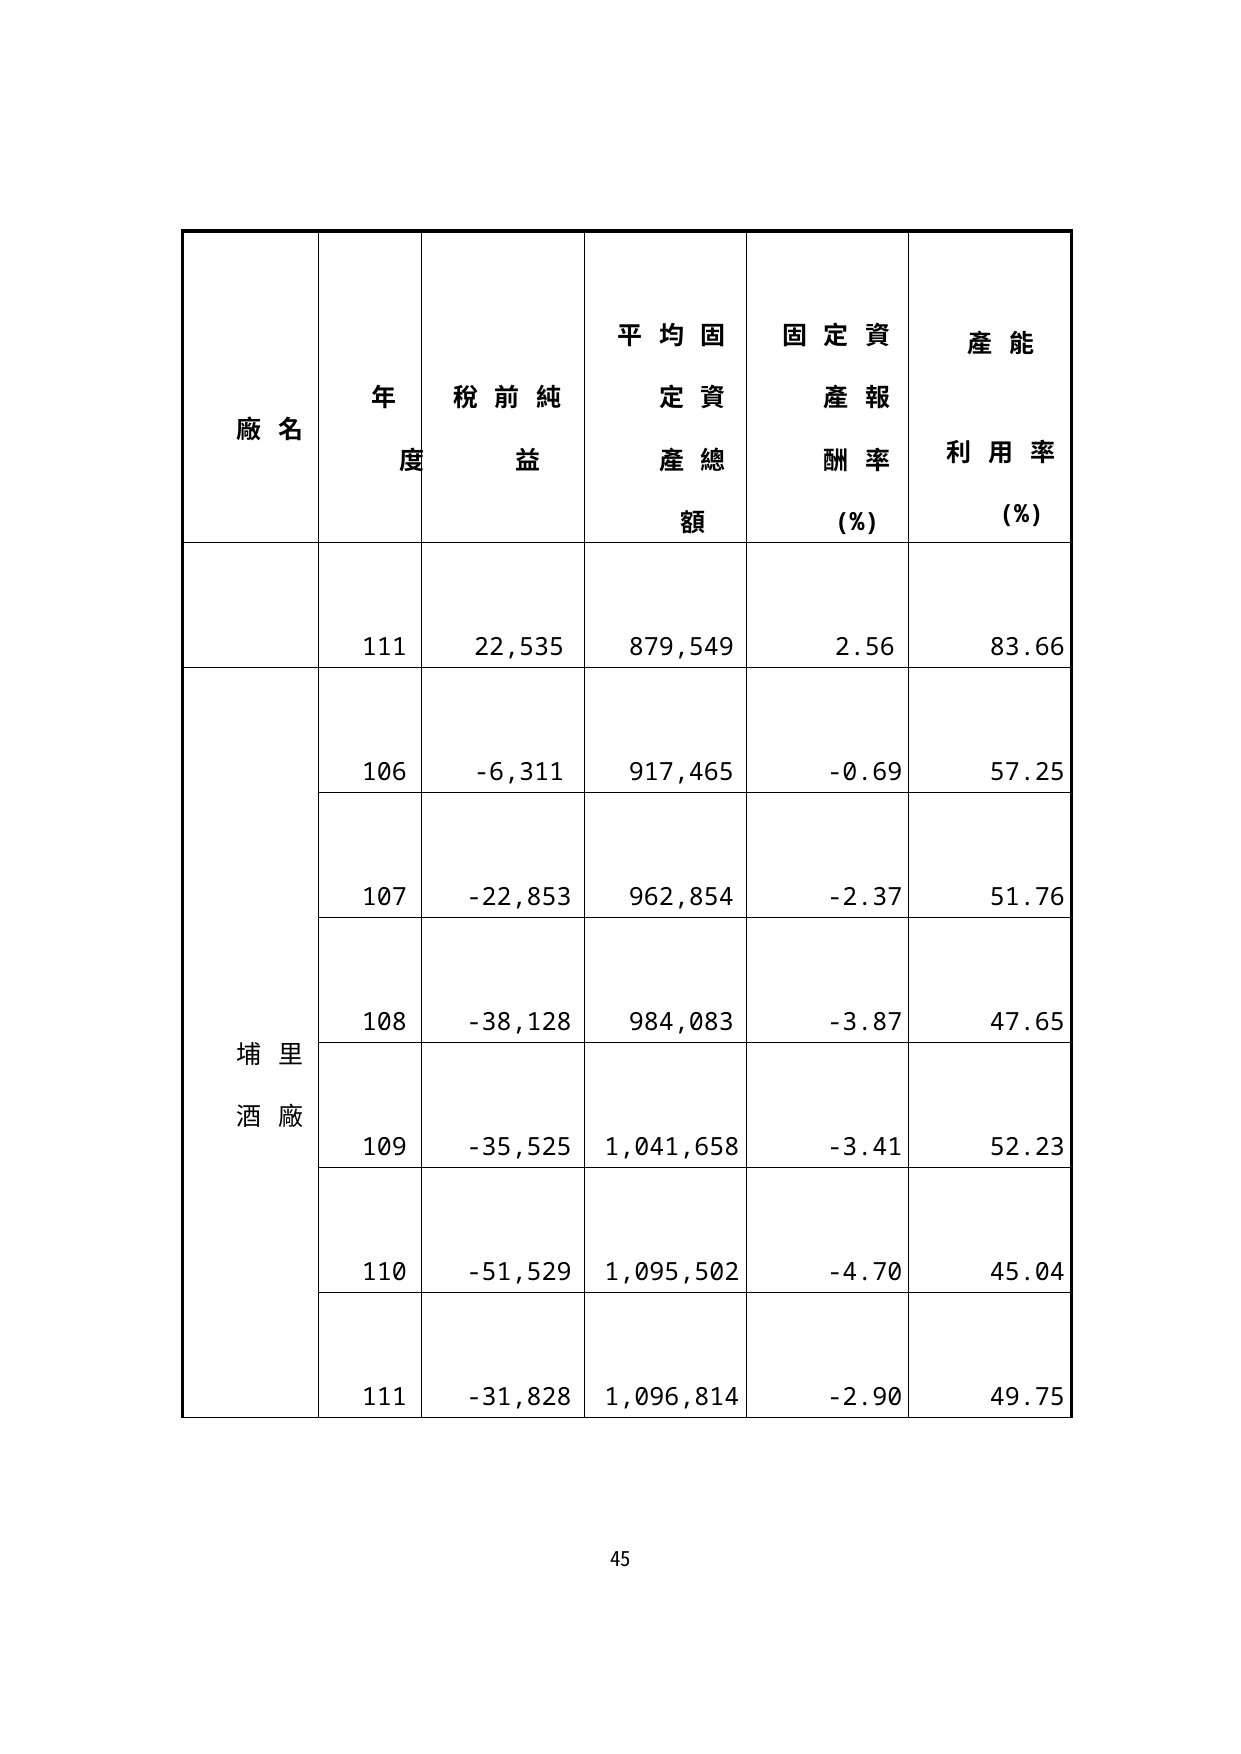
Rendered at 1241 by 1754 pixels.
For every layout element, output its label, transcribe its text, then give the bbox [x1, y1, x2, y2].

table_cell 2.56 [747, 543, 908, 667]
table_cell 107 [319, 793, 421, 917]
table_cell 111 [319, 1293, 421, 1417]
table_cell 106 [319, 668, 421, 792]
table_header 產能 利用率(%) [909, 233, 1070, 542]
table_cell 111 [319, 543, 421, 667]
table_header 平均固定資產總額 [585, 233, 746, 542]
table_cell 埔里酒廠 [184, 668, 318, 1417]
table_cell 108 [319, 918, 421, 1042]
table_cell -3.41 [747, 1043, 908, 1167]
table_cell 984,083 [585, 918, 746, 1042]
table_header 稅前純益 [422, 233, 584, 542]
table_cell 109 [319, 1043, 421, 1167]
table_cell 962,854 [585, 793, 746, 917]
table_cell -51,529 [422, 1168, 584, 1292]
table_cell 879,549 [585, 543, 746, 667]
table_cell -31,828 [422, 1293, 584, 1417]
table_header 年度 [319, 233, 421, 542]
table_cell 83.66 [909, 543, 1070, 667]
table_cell 45.04 [909, 1168, 1070, 1292]
table_cell 917,465 [585, 668, 746, 792]
table_cell 110 [319, 1168, 421, 1292]
table_cell 1,095,502 [585, 1168, 746, 1292]
table_cell -35,525 [422, 1043, 584, 1167]
table_cell -2.37 [747, 793, 908, 917]
table_cell 1,096,814 [585, 1293, 746, 1417]
table_cell 52.23 [909, 1043, 1070, 1167]
table_cell 51.76 [909, 793, 1070, 917]
table_header 固定資產報酬率(%) [747, 233, 908, 542]
table_cell -6,311 [422, 668, 584, 792]
table_cell -3.87 [747, 918, 908, 1042]
table_cell 47.65 [909, 918, 1070, 1042]
table_cell 22,535 [422, 543, 584, 667]
table_cell -4.70 [747, 1168, 908, 1292]
table_cell 1,041,658 [585, 1043, 746, 1167]
table_cell -2.90 [747, 1293, 908, 1417]
table_cell 49.75 [909, 1293, 1070, 1417]
table_cell 57.25 [909, 668, 1070, 792]
table_cell -38,128 [422, 918, 584, 1042]
table_cell -0.69 [747, 668, 908, 792]
table_header 廠名 [184, 233, 318, 542]
table_cell [184, 543, 318, 667]
table_cell -22,853 [422, 793, 584, 917]
